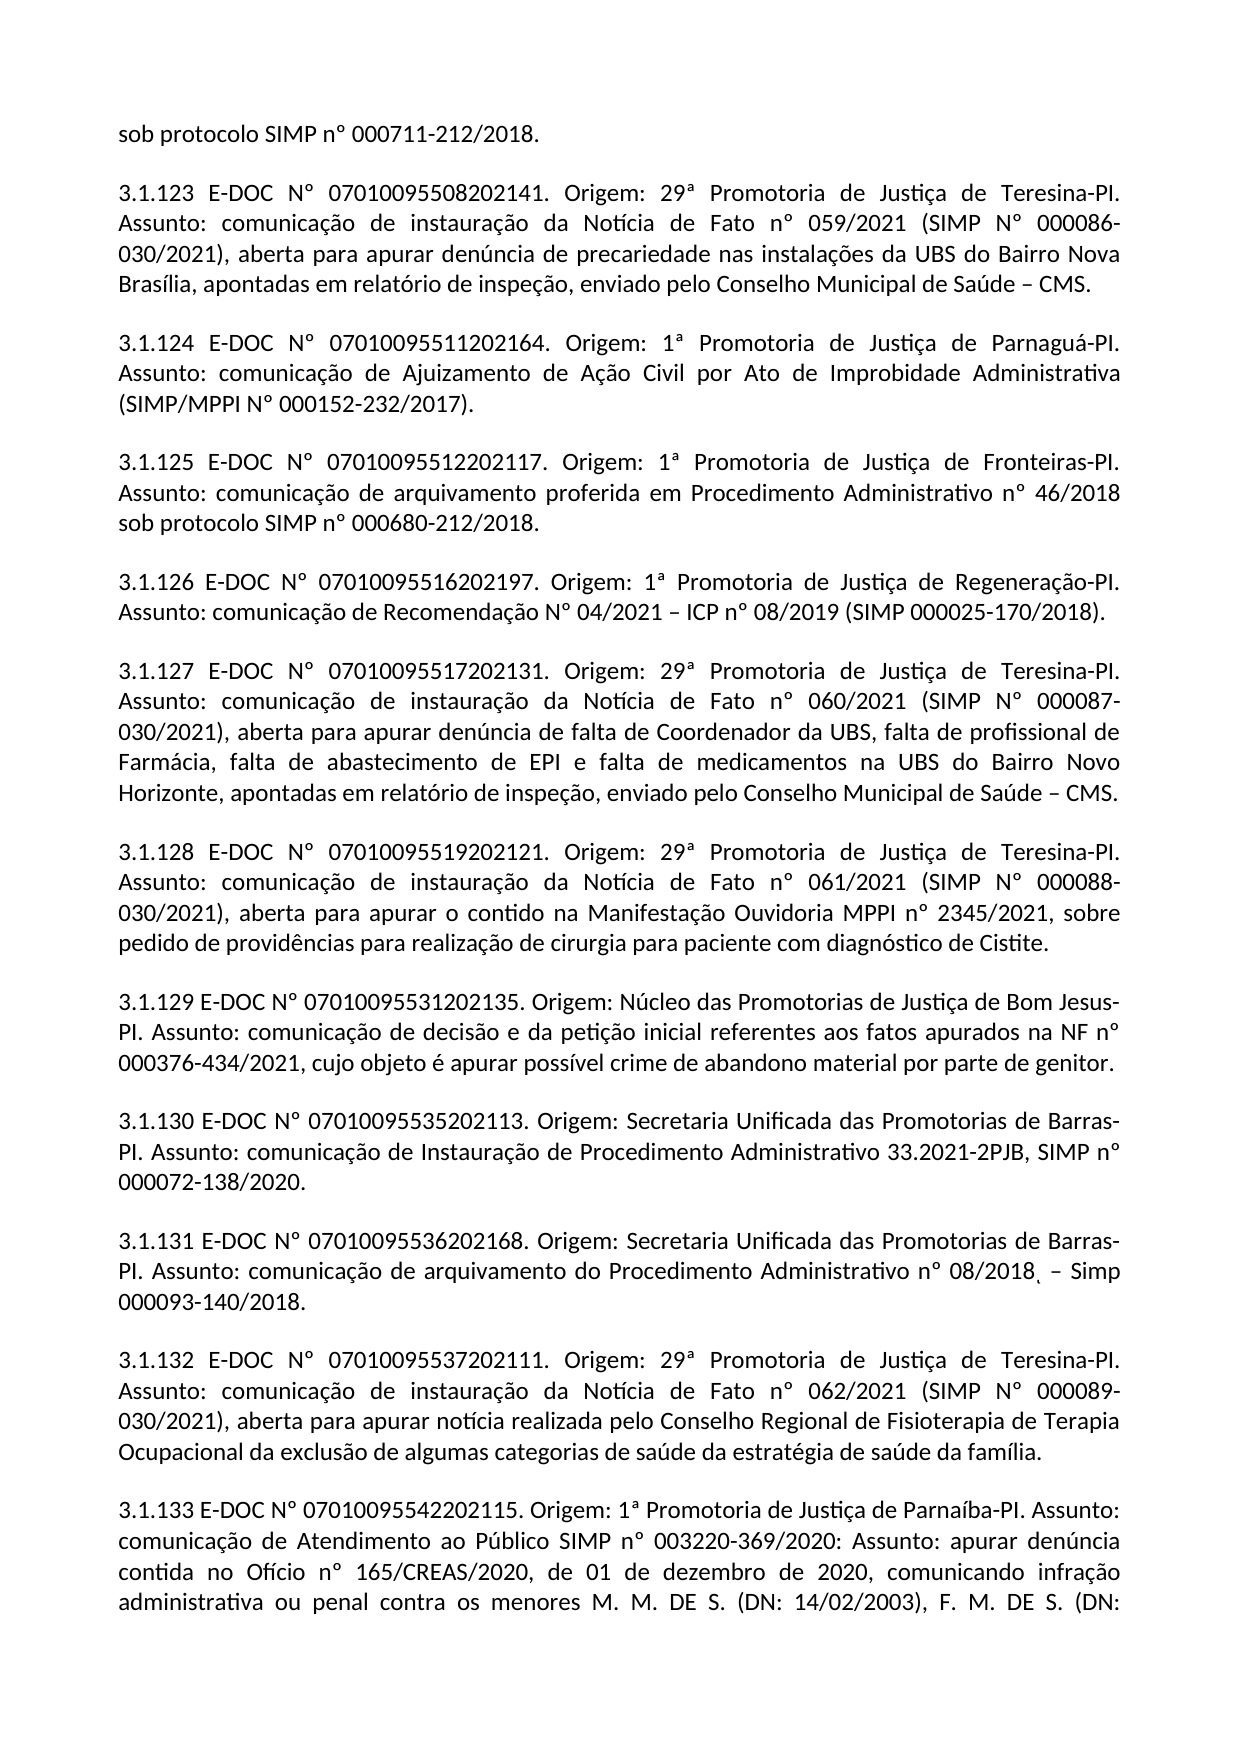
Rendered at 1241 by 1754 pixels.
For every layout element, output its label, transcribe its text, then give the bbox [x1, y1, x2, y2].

text 3.1.125 E-DOC Nº 07010095512202117. Origem: 1ª Promotoria de Justiça de Fronteiras-PI. Assunto: comunicação de arquivamento proferida em Procedimento Administrativo nº 46/2018 sob protocolo SIMP nº 000680-212/2018. [118, 446, 1122, 538]
text 3.1.128 E-DOC Nº 07010095519202121. Origem: 29ª Promotoria de Justiça de Teresina-PI. Assunto: comunicação de instauração da Notícia de Fato nº 061/2021 (SIMP Nº 000088-030/2021), aberta para apurar o contido na Manifestação Ouvidoria MPPI nº 2345/2021, sobre pedido de providências para realização de cirurgia para paciente com diagnóstico de Cistite. [118, 836, 1122, 958]
text 3.1.132 E-DOC Nº 07010095537202111. Origem: 29ª Promotoria de Justiça de Teresina-PI. Assunto: comunicação de instauração da Notícia de Fato nº 062/2021 (SIMP Nº 000089-030/2021), aberta para apurar notícia realizada pelo Conselho Regional de Fisioterapia de Terapia Ocupacional da exclusão de algumas categorias de saúde da estratégia de saúde da família. [118, 1344, 1122, 1467]
text 3.1.123 E-DOC Nº 07010095508202141. Origem: 29ª Promotoria de Justiça de Teresina-PI. Assunto: comunicação de instauração da Notícia de Fato nº 059/2021 (SIMP Nº 000086-030/2021), aberta para apurar denúncia de precariedade nas instalações da UBS do Bairro Nova Brasília, apontadas em relatório de inspeção, enviado pelo Conselho Municipal de Saúde – CMS. [118, 177, 1122, 299]
text 3.1.124 E-DOC Nº 07010095511202164. Origem: 1ª Promotoria de Justiça de Parnaguá-PI. Assunto: comunicação de Ajuizamento de Ação Civil por Ato de Improbidade Administrativa (SIMP/MPPI Nº 000152-232/2017). [118, 327, 1122, 418]
text sob protocolo SIMP nº 000711-212/2018. [118, 118, 1122, 149]
text 3.1.133 E-DOC Nº 07010095542202115. Origem: 1ª Promotoria de Justiça de Parnaíba-PI. Assunto: comunicação de Atendimento ao Público SIMP nº 003220-369/2020: Assunto: apurar denúncia contida no Ofício nº 165/CREAS/2020, de 01 de dezembro de 2020, comunicando infração administrativa ou penal contra os menores M. M. DE S. (DN: 14/02/2003), F. M. DE S. (DN: [118, 1494, 1122, 1617]
text 3.1.131 E-DOC Nº 07010095536202168. Origem: Secretaria Unificada das Promotorias de Barras-PI. Assunto: comunicação de arquivamento do Procedimento Administrativo nº 08/2018ͺ – Simp 000093-140/2018. [118, 1225, 1122, 1316]
text 3.1.126 E-DOC Nº 07010095516202197. Origem: 1ª Promotoria de Justiça de Regeneração-PI. Assunto: comunicação de Recomendação Nº 04/2021 – ICP nº 08/2019 (SIMP 000025-170/2018). [118, 566, 1122, 627]
text 3.1.130 E-DOC Nº 07010095535202113. Origem: Secretaria Unificada das Promotorias de Barras-PI. Assunto: comunicação de Instauração de Procedimento Administrativo 33.2021-2PJB, SIMP nº 000072-138/2020. [118, 1105, 1122, 1197]
text 3.1.129 E-DOC Nº 07010095531202135. Origem: Núcleo das Promotorias de Justiça de Bom Jesus-PI. Assunto: comunicação de decisão e da petição inicial referentes aos fatos apurados na NF nº 000376-434/2021, cujo objeto é apurar possível crime de abandono material por parte de genitor. [118, 986, 1122, 1077]
text 3.1.127 E-DOC Nº 07010095517202131. Origem: 29ª Promotoria de Justiça de Teresina-PI. Assunto: comunicação de instauração da Notícia de Fato nº 060/2021 (SIMP Nº 000087-030/2021), aberta para apurar denúncia de falta de Coordenador da UBS, falta de profissional de Farmácia, falta de abastecimento de EPI e falta de medicamentos na UBS do Bairro Novo Horizonte, apontadas em relatório de inspeção, enviado pelo Conselho Municipal de Saúde – CMS. [118, 655, 1122, 808]
